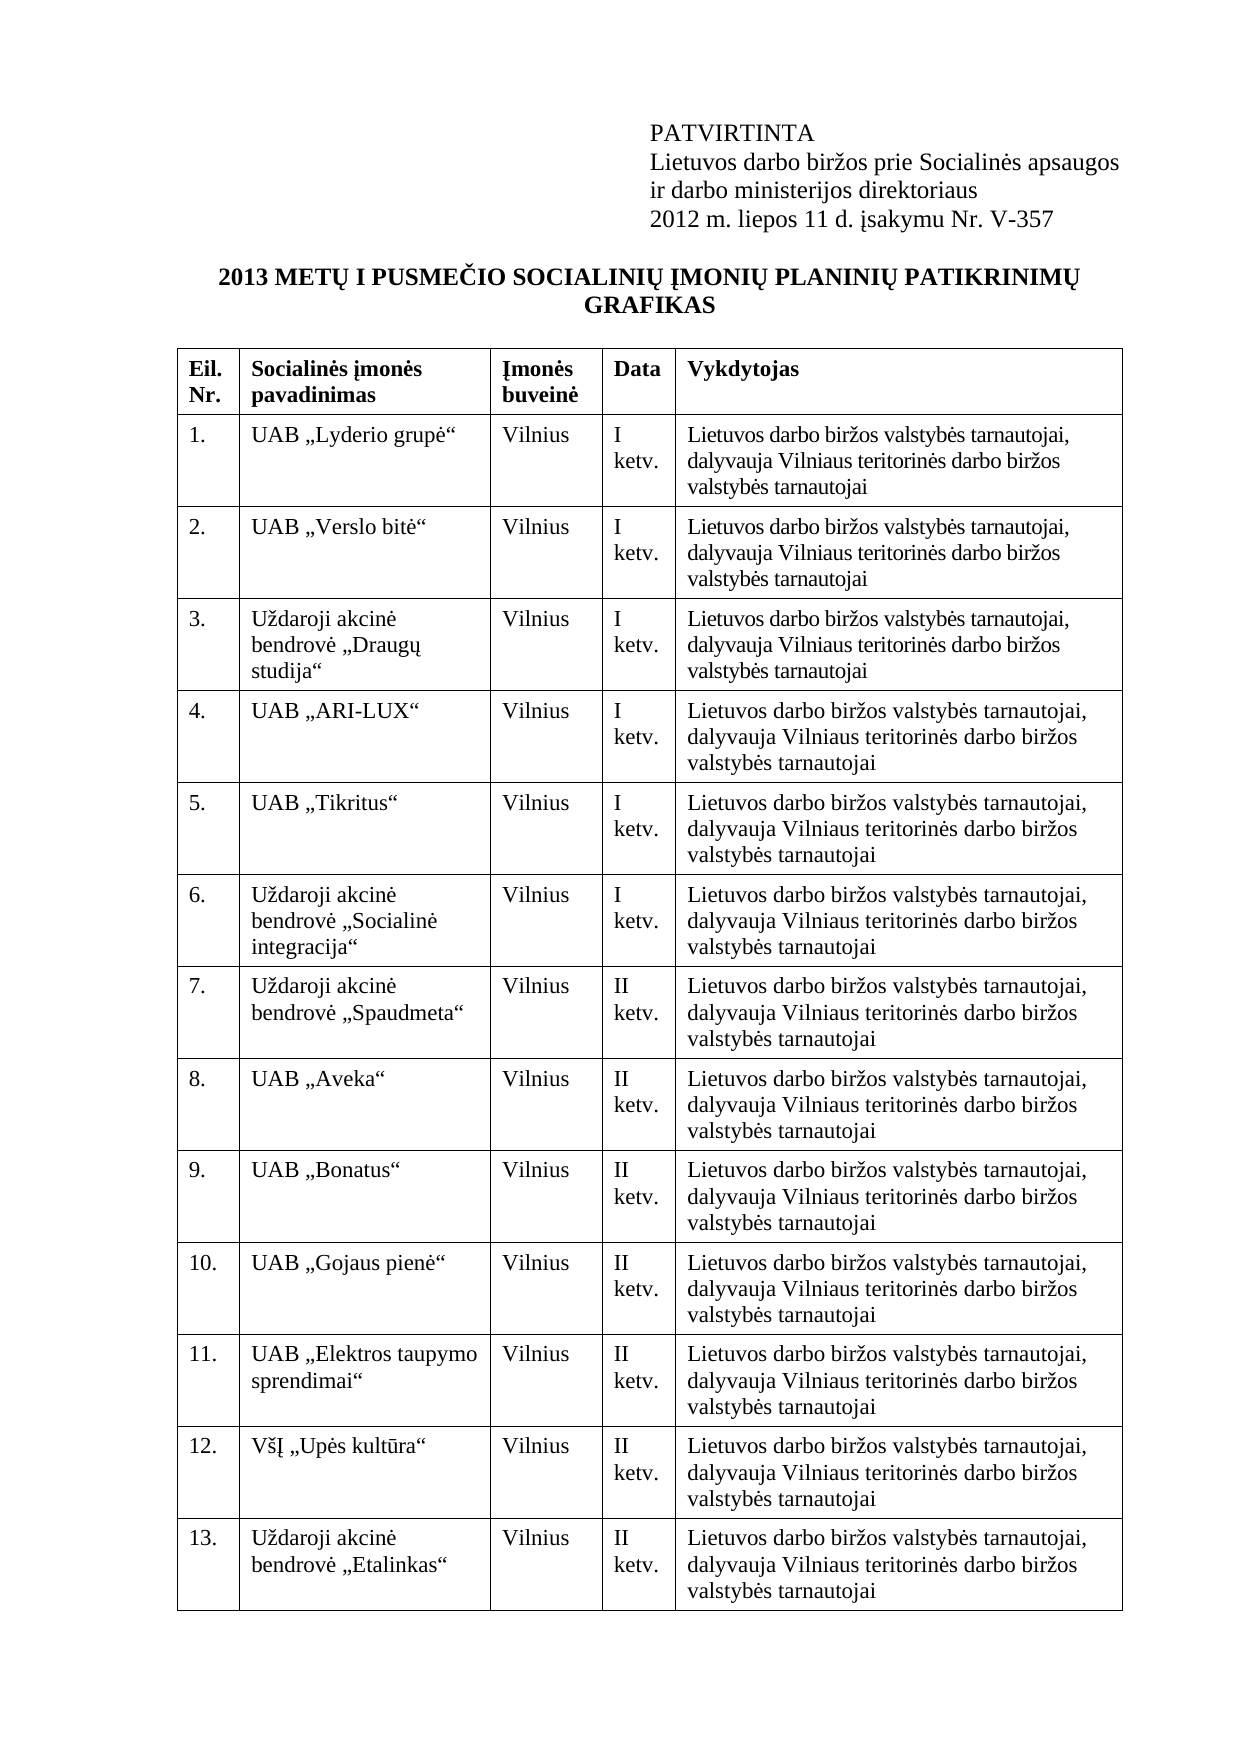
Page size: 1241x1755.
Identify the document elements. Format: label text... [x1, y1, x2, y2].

table_cell Lietuvos darbo biržos valstybės tarnautojai, dalyvauja Vilniaus teritorinės darbo biržos valstybės tarnautojai [676, 1335, 1122, 1426]
table_cell Vilnius [491, 1243, 602, 1333]
text 2012 m. liepos 11 d. įsakymu Nr. V-357 [649, 204, 1122, 233]
table_cell UAB „Aveka“ [240, 1059, 490, 1149]
table_cell II ketv. [603, 1059, 675, 1149]
text PATVIRTINTA [649, 118, 1122, 147]
table_cell Lietuvos darbo biržos valstybės tarnautojai, dalyvauja Vilniaus teritorinės darbo biržos valstybės tarnautojai [676, 507, 1122, 598]
table_cell II ketv. [603, 1335, 675, 1426]
table_cell Uždaroji akcinė bendrovė „Spaudmeta“ [240, 967, 490, 1058]
table_cell Lietuvos darbo biržos valstybės tarnautojai, dalyvauja Vilniaus teritorinės darbo biržos valstybės tarnautojai [676, 1519, 1122, 1609]
table_cell Vilnius [491, 599, 602, 690]
table_cell 1. [178, 415, 239, 506]
table_cell Lietuvos darbo biržos valstybės tarnautojai, dalyvauja Vilniaus teritorinės darbo biržos valstybės tarnautojai [676, 1243, 1122, 1333]
table_cell Lietuvos darbo biržos valstybės tarnautojai, dalyvauja Vilniaus teritorinės darbo biržos valstybės tarnautojai [676, 691, 1122, 782]
table_cell II ketv. [603, 1243, 675, 1333]
table_cell UAB „Elektros taupymo sprendimai“ [240, 1335, 490, 1426]
table_cell II ketv. [603, 967, 675, 1058]
table_cell Lietuvos darbo biržos valstybės tarnautojai, dalyvauja Vilniaus teritorinės darbo biržos valstybės tarnautojai [676, 783, 1122, 874]
table_cell Vilnius [491, 1335, 602, 1426]
table_cell 13. [178, 1519, 239, 1609]
table_cell Lietuvos darbo biržos valstybės tarnautojai, dalyvauja Vilniaus teritorinės darbo biržos valstybės tarnautojai [676, 967, 1122, 1058]
table_cell Lietuvos darbo biržos valstybės tarnautojai, dalyvauja Vilniaus teritorinės darbo biržos valstybės tarnautojai [676, 1151, 1122, 1242]
table_cell 9. [178, 1151, 239, 1242]
table_cell UAB „ARI-LUX“ [240, 691, 490, 782]
table_cell Vilnius [491, 1427, 602, 1517]
table_cell I ketv. [603, 783, 675, 874]
table_cell Vilnius [491, 1059, 602, 1149]
table_cell II ketv. [603, 1519, 675, 1609]
table_cell 5. [178, 783, 239, 874]
table_cell I ketv. [603, 415, 675, 506]
table_cell UAB „Tikritus“ [240, 783, 490, 874]
table_cell II ketv. [603, 1427, 675, 1517]
table_cell 7. [178, 967, 239, 1058]
table_cell UAB „Lyderio grupė“ [240, 415, 490, 506]
table_header Eil. Nr. [178, 349, 239, 414]
text Lietuvos darbo biržos prie Socialinės apsaugos [649, 147, 1122, 176]
table_header Vykdytojas [676, 349, 1122, 414]
table_cell 11. [178, 1335, 239, 1426]
table_cell Lietuvos darbo biržos valstybės tarnautojai, dalyvauja Vilniaus teritorinės darbo biržos valstybės tarnautojai [676, 415, 1122, 506]
table_cell Vilnius [491, 507, 602, 598]
table_cell UAB „Gojaus pienė“ [240, 1243, 490, 1333]
table_cell 4. [178, 691, 239, 782]
table_cell Uždaroji akcinė bendrovė „Draugų studija“ [240, 599, 490, 690]
table_header Data [603, 349, 675, 414]
table_cell 3. [178, 599, 239, 690]
table_cell I ketv. [603, 875, 675, 966]
table_cell Vilnius [491, 415, 602, 506]
table_cell Lietuvos darbo biržos valstybės tarnautojai, dalyvauja Vilniaus teritorinės darbo biržos valstybės tarnautojai [676, 1427, 1122, 1517]
table_cell 2. [178, 507, 239, 598]
table_cell Lietuvos darbo biržos valstybės tarnautojai, dalyvauja Vilniaus teritorinės darbo biržos valstybės tarnautojai [676, 875, 1122, 966]
table_cell Vilnius [491, 967, 602, 1058]
table_cell Vilnius [491, 691, 602, 782]
table_cell I ketv. [603, 599, 675, 690]
table_cell 6. [178, 875, 239, 966]
table_cell UAB „Bonatus“ [240, 1151, 490, 1242]
table_cell Uždaroji akcinė bendrovė „Socialinė integracija“ [240, 875, 490, 966]
table_cell 12. [178, 1427, 239, 1517]
table_header Socialinės įmonės pavadinimas [240, 349, 490, 414]
table_cell 8. [178, 1059, 239, 1149]
table_cell Lietuvos darbo biržos valstybės tarnautojai, dalyvauja Vilniaus teritorinės darbo biržos valstybės tarnautojai [676, 1059, 1122, 1149]
text ir darbo ministerijos direktoriaus [649, 176, 1122, 204]
table_header Įmonės buveinė [491, 349, 602, 414]
text 2013 METŲ I PUSMEČIO SOCIALINIŲ ĮMONIŲ PLANINIŲ PATIKRINIMŲ GRAFIKAS [177, 262, 1122, 319]
table_cell Vilnius [491, 1151, 602, 1242]
table_cell I ketv. [603, 507, 675, 598]
table_cell Vilnius [491, 875, 602, 966]
table_cell I ketv. [603, 691, 675, 782]
table_cell Vilnius [491, 1519, 602, 1609]
table_cell II ketv. [603, 1151, 675, 1242]
table_cell VšĮ „Upės kultūra“ [240, 1427, 490, 1517]
table_cell Lietuvos darbo biržos valstybės tarnautojai, dalyvauja Vilniaus teritorinės darbo biržos valstybės tarnautojai [676, 599, 1122, 690]
table_cell Vilnius [491, 783, 602, 874]
table_cell 10. [178, 1243, 239, 1333]
table_cell Uždaroji akcinė bendrovė „Etalinkas“ [240, 1519, 490, 1609]
table_cell UAB „Verslo bitė“ [240, 507, 490, 598]
